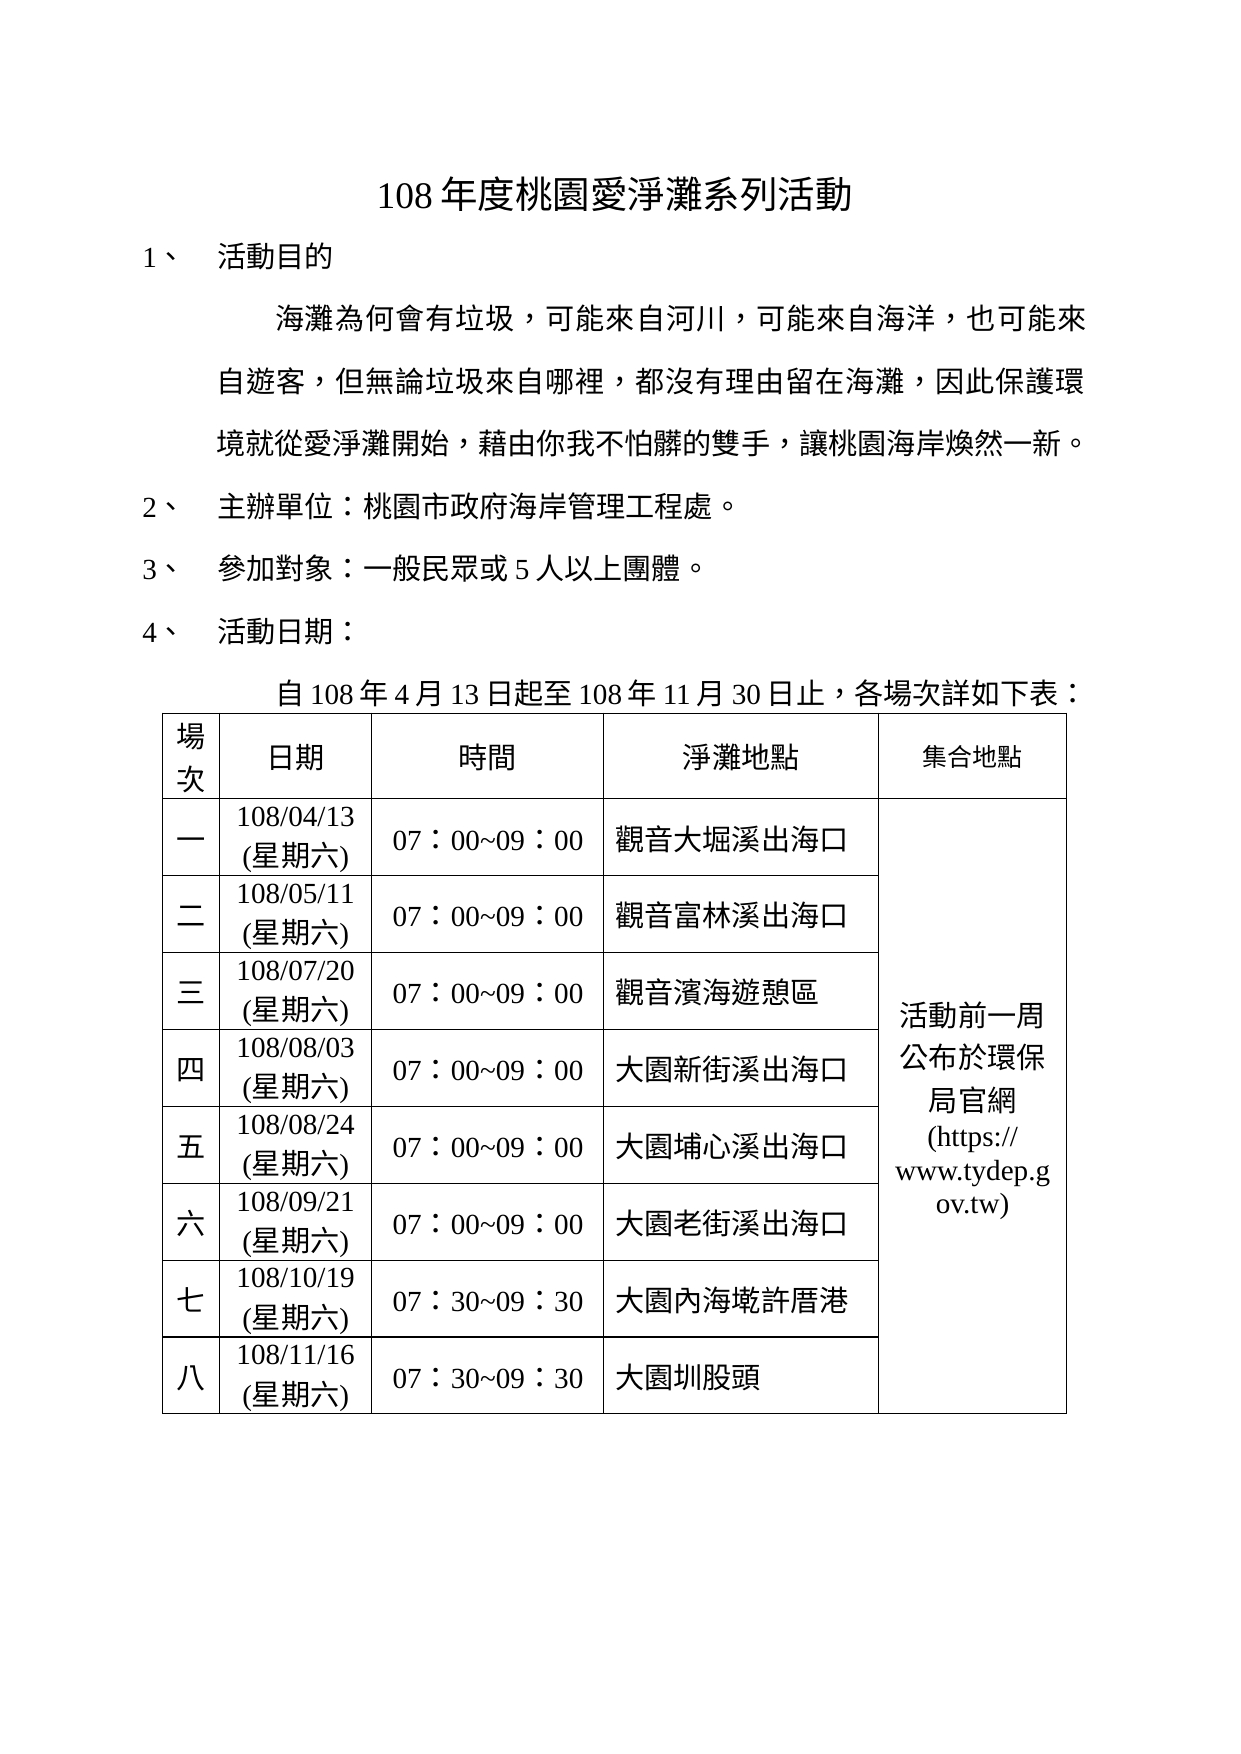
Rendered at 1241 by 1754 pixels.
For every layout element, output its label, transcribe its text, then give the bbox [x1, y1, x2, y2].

table_cell 07：00~09：00 [372, 1107, 603, 1183]
text 自108年4月13日起至108年11月30日止，各場次詳如下表： [216, 650, 1087, 713]
table_cell 108/08/24 (星期六) [220, 1107, 371, 1183]
table_cell 07：30~09：30 [372, 1338, 603, 1413]
table_cell 活動前一周公布於環保局官網(https://www.tydep.gov.tw) [879, 799, 1066, 1413]
list 主辦單位：桃園市政府海岸管理工程處。 [142, 463, 1087, 525]
table_cell 108/10/19 (星期六) [220, 1261, 371, 1336]
table_cell 觀音富林溪出海口 [604, 876, 878, 952]
table_cell 觀音大堀溪出海口 [604, 799, 878, 875]
table_cell 大園老街溪出海口 [604, 1184, 878, 1259]
table_header 淨灘地點 [604, 714, 878, 798]
table_cell 三 [163, 953, 219, 1029]
table_header 時間 [372, 714, 603, 798]
list 活動日期： [142, 588, 1087, 650]
text 海灘為何會有垃圾，可能來自河川，可能來自海洋，也可能來自遊客，但無論垃圾來自哪裡，都沒有理由留在海灘，因此保護環境就從愛淨灘開始，藉由你我不怕髒的雙手，讓桃園海岸煥然一新。 [216, 275, 1087, 463]
table_cell 二 [163, 876, 219, 952]
list 參加對象：一般民眾或5人以上團體。 [142, 525, 1087, 588]
table_cell 一 [163, 799, 219, 875]
text 108年度桃園愛淨灘系列活動 [142, 150, 1087, 213]
table_cell 07：00~09：00 [372, 876, 603, 952]
table_cell 07：00~09：00 [372, 799, 603, 875]
table_cell 觀音濱海遊憩區 [604, 953, 878, 1029]
table_cell 07：00~09：00 [372, 1030, 603, 1106]
table_cell 四 [163, 1030, 219, 1106]
table_header 場次 [163, 714, 219, 798]
list 活動目的 [142, 213, 1087, 275]
table_cell 108/07/20 (星期六) [220, 953, 371, 1029]
table_cell 108/11/16 (星期六) [220, 1338, 371, 1413]
table_header 集合地點 [879, 714, 1066, 798]
table_header 日期 [220, 714, 371, 798]
table_cell 07：30~09：30 [372, 1261, 603, 1336]
table_cell 108/08/03 (星期六) [220, 1030, 371, 1106]
table_cell 七 [163, 1261, 219, 1336]
table_cell 07：00~09：00 [372, 953, 603, 1029]
table_cell 大園埔心溪出海口 [604, 1107, 878, 1183]
table_cell 108/04/13 (星期六) [220, 799, 371, 875]
table_cell 108/09/21 (星期六) [220, 1184, 371, 1259]
table_cell 六 [163, 1184, 219, 1259]
table_cell 07：00~09：00 [372, 1184, 603, 1259]
table_cell 八 [163, 1338, 219, 1413]
table_cell 五 [163, 1107, 219, 1183]
table_cell 108/05/11 (星期六) [220, 876, 371, 952]
table_cell 大園新街溪出海口 [604, 1030, 878, 1106]
table_cell 大園內海墘許厝港 [604, 1261, 878, 1336]
table_cell 大園圳股頭 [604, 1338, 878, 1413]
